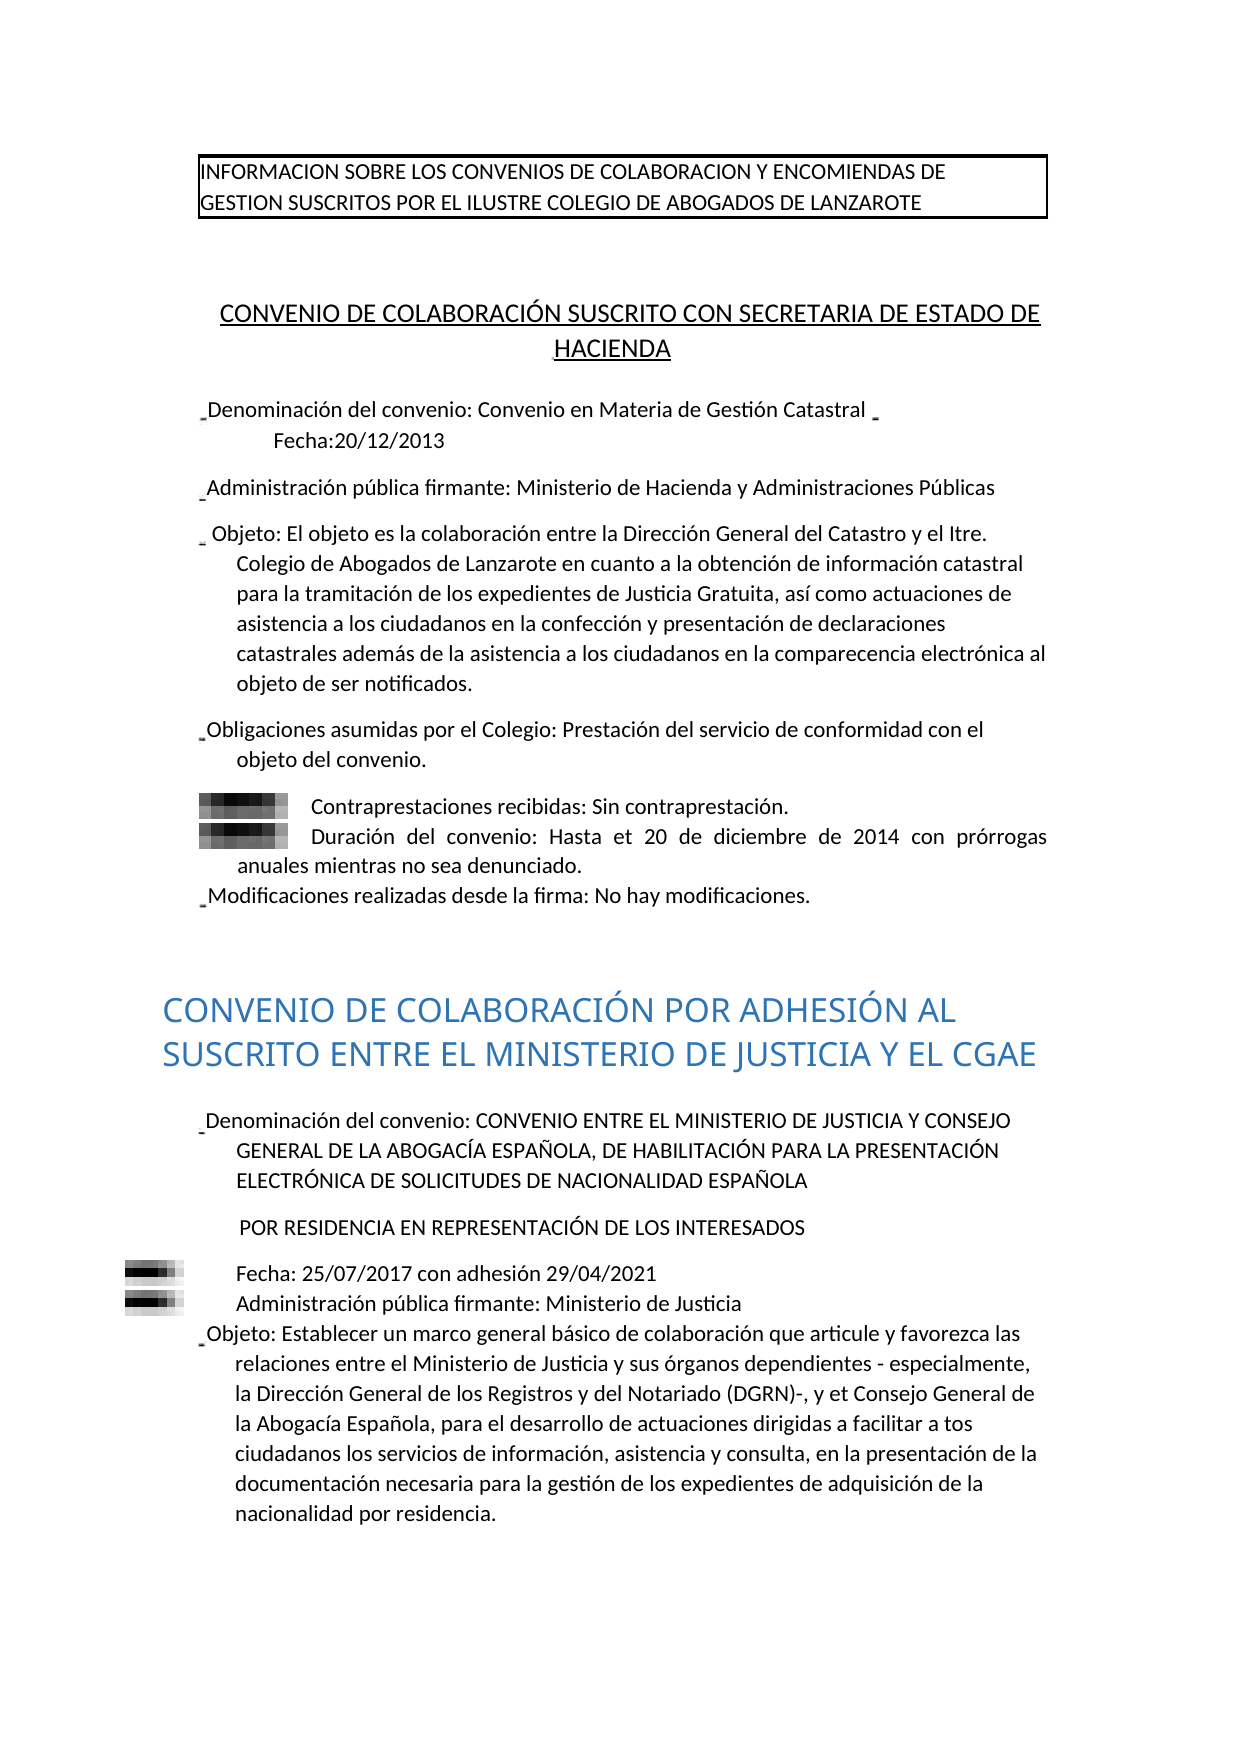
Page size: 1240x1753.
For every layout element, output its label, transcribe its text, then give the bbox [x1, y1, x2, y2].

text Objeto: Establecer un marco general básico de colaboración que articule y favorezca las relaciones entre el Ministerio de Justicia y sus órganos dependientes - especialmente, la Dirección General de los Registros y del Notariado (DGRN)-, y et Consejo General de la Abogacía Española, para el desarrollo de actuaciones dirigidas a facilitar a tos ciudadanos los servicios de información, asistencia y consulta, en la presentación de la documentación necesaria para la gestión de los expedientes de adquisición de la nacionalidad por residencia. [198, 1319, 1048, 1527]
list Administración pública firmante: Ministerio de Justicia [124, 1289, 1048, 1317]
text Denominación del convenio: CONVENIO ENTRE EL MINISTERIO DE JUSTICIA Y CONSEJO GENERAL DE LA ABOGACÍA ESPAÑOLA, DE HABILITACIÓN PARA LA PRESENTACIÓN ELECTRÓNICA DE SOLICITUDES DE NACIONALIDAD ESPAÑOLA [198, 1106, 1048, 1194]
text CONVENIO DE COLABORACIÓN SUSCRITO CON SECRETARIA DE ESTADO DE HACIENDA [219, 296, 1047, 364]
list Fecha: 25/07/2017 con adhesión 29/04/2021 [124, 1259, 1048, 1287]
list Contraprestaciones recibidas: Sin contraprestación. [198, 792, 1048, 820]
list Duración del convenio: Hasta et 20 de diciembre de 2014 con prórrogas anuales mientras no sea denunciado. [198, 822, 1048, 879]
text Denominación del convenio: Convenio en Materia de Gestión Catastral Fecha:20/12/2013 [199, 395, 1048, 454]
text Administración pública firmante: Ministerio de Hacienda y Administraciones Públicas [198, 473, 1048, 501]
subtitle CONVENIO DE COLABORACIÓN POR ADHESIÓN AL SUSCRITO ENTRE EL MINISTERIO DE JUSTICIA Y EL CGAE [162, 986, 1048, 1076]
text GESTION SUSCRITOS POR EL ILUSTRE COLEGIO DE ABOGADOS DE LANZAROTE [200, 185, 1046, 216]
text Obligaciones asumidas por el Colegio: Prestación del servicio de conformidad con el objeto del convenio. [198, 715, 1048, 774]
text Modificaciones realizadas desde la firma: No hay modificaciones. [199, 881, 1048, 909]
text INFORMACION SOBRE LOS CONVENIOS DE COLABORACION Y ENCOMIENDAS DE [200, 158, 1046, 185]
text Objeto: El objeto es la colaboración entre la Dirección General del Catastro y el Itre. Colegio de Abogados de Lanzarote en cuanto a la obtención de información catastral para la tramitación de los expedientes de Justicia Gratuita, así como actuaciones de asistencia a los ciudadanos en la confección y presentación de declaraciones catastrales además de la asistencia a los ciudadanos en la comparecencia electrónica al objeto de ser notificados. [198, 519, 1048, 697]
text POR RESIDENCIA EN REPRESENTACIÓN DE LOS INTERESADOS [239, 1213, 1048, 1241]
